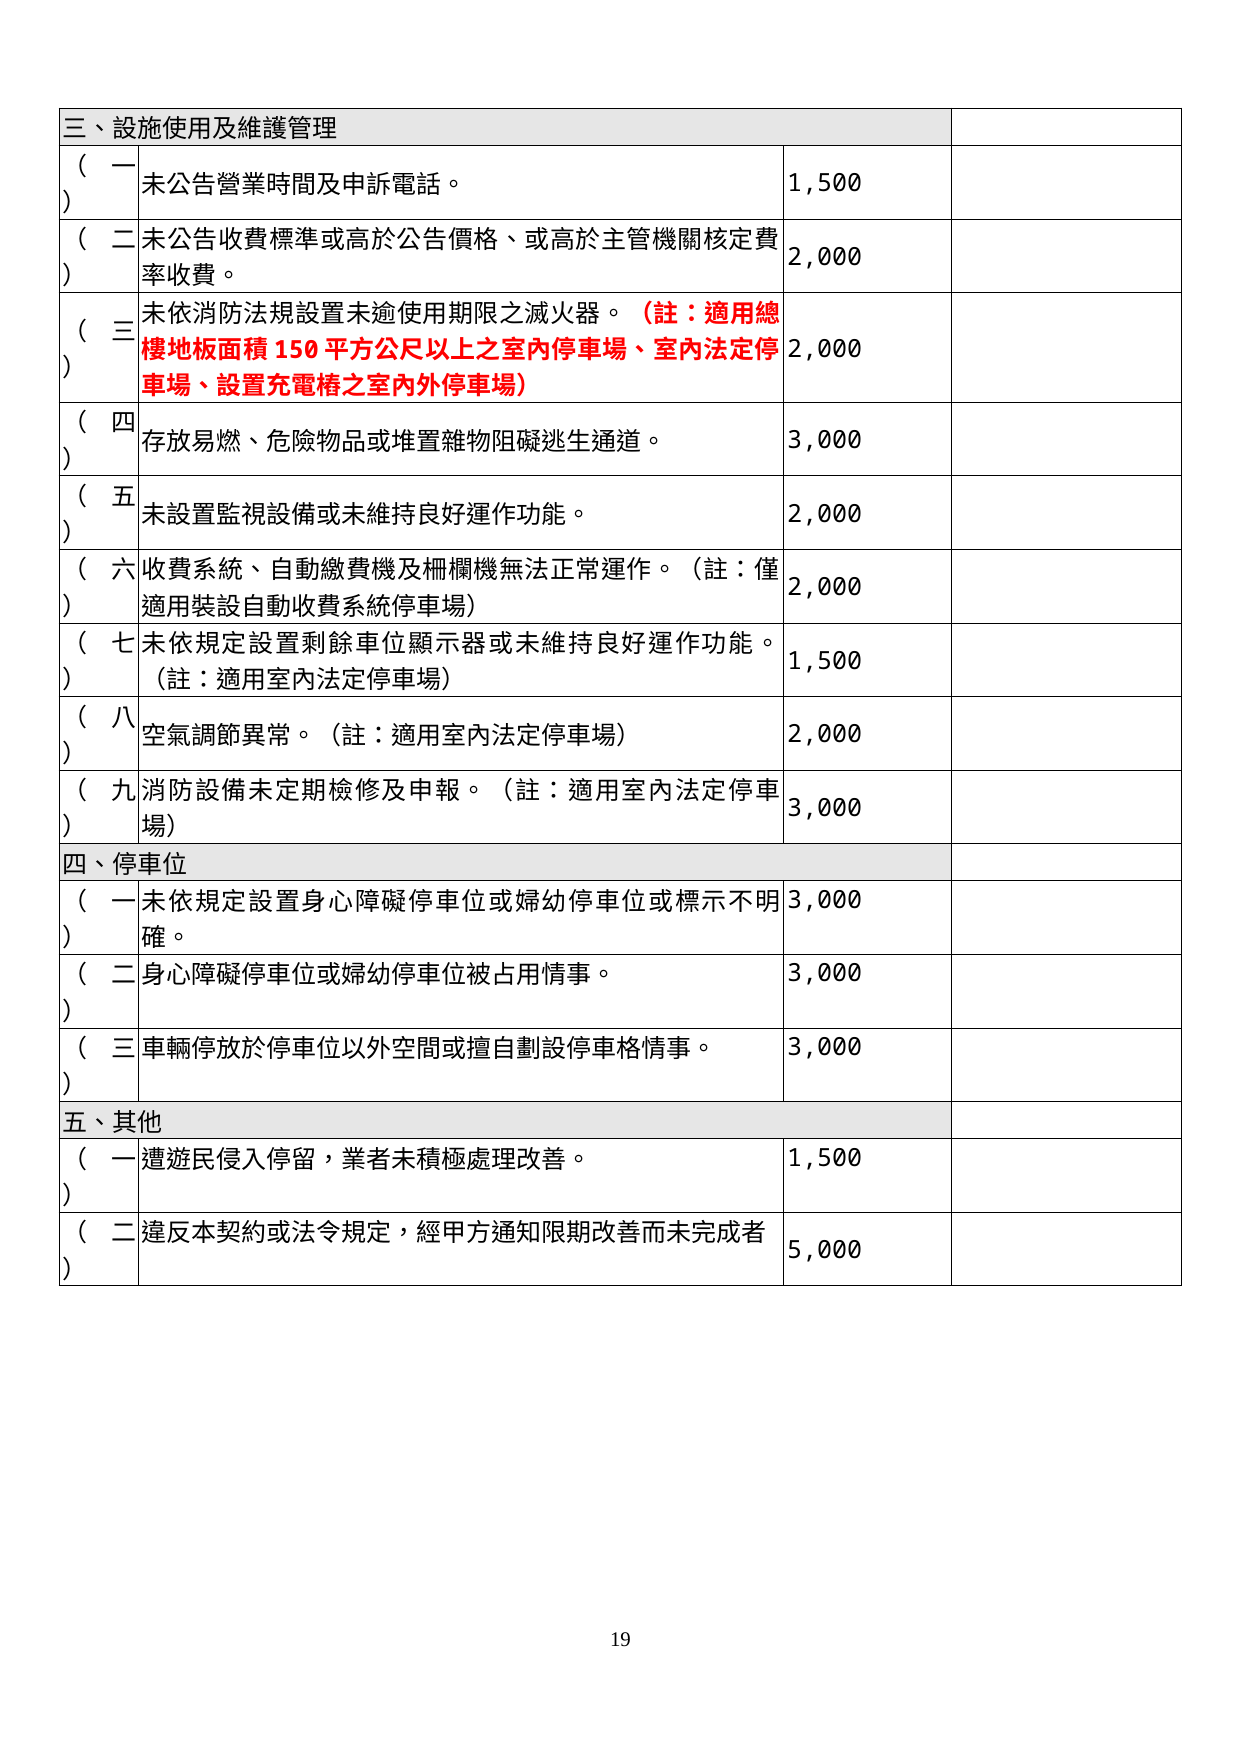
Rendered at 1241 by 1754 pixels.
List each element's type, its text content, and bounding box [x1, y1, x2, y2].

table_cell [952, 550, 1181, 622]
table_cell [952, 955, 1181, 1027]
table_cell [952, 109, 1181, 145]
table_cell 2,000 [784, 293, 951, 402]
table_cell 2,000 [784, 550, 951, 622]
table_cell （九） [60, 771, 138, 843]
table_cell 空氣調節異常。（註：適用室內法定停車場） [139, 697, 783, 769]
table_cell [952, 697, 1181, 769]
table_cell [952, 624, 1181, 696]
table_cell 未依規定設置身心障礙停車位或婦幼停車位或標示不明確。 [139, 881, 783, 954]
table_cell [952, 293, 1181, 402]
table_cell 2,000 [784, 220, 951, 292]
table_cell 未依消防法規設置未逾使用期限之滅火器。（註：適用總樓地板面積150平方公尺以上之室內停車場、室內法定停車場、設置充電樁之室內外停車場） [139, 293, 783, 402]
table_cell （二） [60, 220, 138, 292]
table_cell 遭遊民侵入停留，業者未積極處理改善。 [139, 1139, 783, 1212]
table_cell （一） [60, 1139, 138, 1212]
table_cell 3,000 [784, 955, 951, 1027]
table_cell 未設置監視設備或未維持良好運作功能。 [139, 476, 783, 549]
table_cell [952, 1213, 1181, 1285]
table_cell （六） [60, 550, 138, 622]
table_cell [952, 1139, 1181, 1212]
table_cell 2,000 [784, 476, 951, 549]
table_cell 1,500 [784, 1139, 951, 1212]
table_cell （二） [60, 1213, 138, 1285]
table_cell 身心障礙停車位或婦幼停車位被占用情事。 [139, 955, 783, 1027]
table_cell 消防設備未定期檢修及申報。（註：適用室內法定停車場） [139, 771, 783, 843]
table_cell （三） [60, 293, 138, 402]
table_cell （五） [60, 476, 138, 549]
table_cell 3,000 [784, 403, 951, 475]
table_cell [952, 881, 1181, 954]
table_cell 五、其他 [60, 1102, 951, 1138]
table_cell 未依規定設置剩餘車位顯示器或未維持良好運作功能。（註：適用室內法定停車場） [139, 624, 783, 696]
table_cell [952, 220, 1181, 292]
table_cell [952, 476, 1181, 549]
table_cell 3,000 [784, 771, 951, 843]
table_cell 收費系統、自動繳費機及柵欄機無法正常運作。（註：僅適用裝設自動收費系統停車場） [139, 550, 783, 622]
table_cell 2,000 [784, 697, 951, 769]
table_cell 四、停車位 [60, 844, 951, 880]
table_cell [952, 844, 1181, 880]
table_cell （七） [60, 624, 138, 696]
table_cell 違反本契約或法令規定，經甲方通知限期改善而未完成者 [139, 1213, 783, 1285]
table_cell （一） [60, 881, 138, 954]
table_cell 1,500 [784, 624, 951, 696]
table_cell （一） [60, 146, 138, 218]
table_cell 5,000 [784, 1213, 951, 1285]
table_cell [952, 1102, 1181, 1138]
table_cell 1,500 [784, 146, 951, 218]
table_cell [952, 146, 1181, 218]
table_cell （四） [60, 403, 138, 475]
table_cell 車輛停放於停車位以外空間或擅自劃設停車格情事。 [139, 1029, 783, 1101]
table_cell 3,000 [784, 1029, 951, 1101]
table_cell 存放易燃、危險物品或堆置雜物阻礙逃生通道。 [139, 403, 783, 475]
table_cell 未公告收費標準或高於公告價格、或高於主管機關核定費率收費。 [139, 220, 783, 292]
table_cell [952, 1029, 1181, 1101]
table_cell （三） [60, 1029, 138, 1101]
table_cell [952, 403, 1181, 475]
table_cell [952, 771, 1181, 843]
table_cell 3,000 [784, 881, 951, 954]
table_cell 三、設施使用及維護管理 [60, 109, 951, 145]
table_cell （八） [60, 697, 138, 769]
table_cell （二） [60, 955, 138, 1027]
table_cell 未公告營業時間及申訴電話。 [139, 146, 783, 218]
